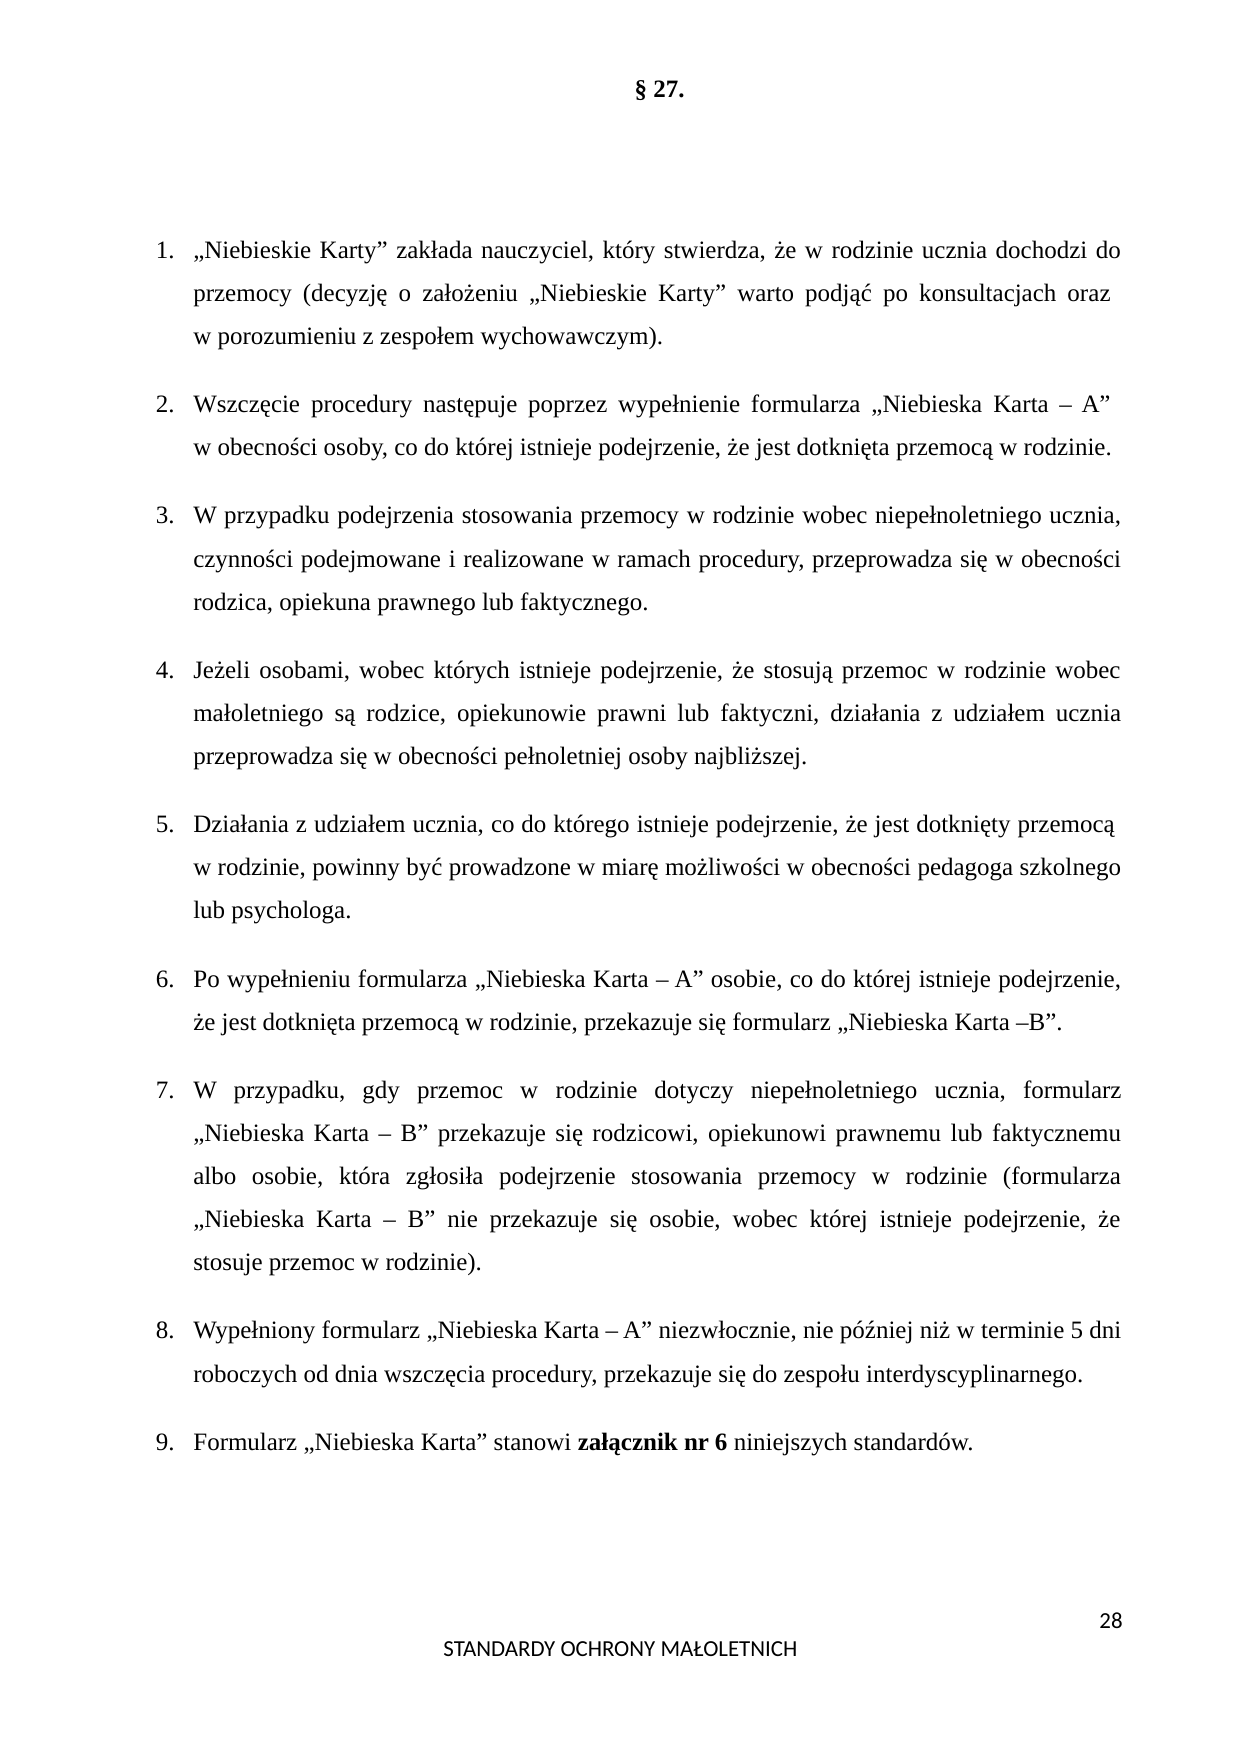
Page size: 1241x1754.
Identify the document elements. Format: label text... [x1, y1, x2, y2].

list W przypadku, gdy przemoc w rodzinie dotyczy niepełnoletniego ucznia, formularz „Niebieska Karta – B” przekazuje się rodzicowi, opiekunowi prawnemu lub faktycznemu albo osobie, która zgłosiła podejrzenie stosowania przemocy w rodzinie (formularza „Niebieska Karta – B” nie przekazuje się osobie, wobec której istnieje podejrzenie, że stosuje przemoc w rodzinie). [156, 1075, 1122, 1276]
list Jeżeli osobami, wobec których istnieje podejrzenie, że stosują przemoc w rodzinie wobec małoletniego są rodzice, opiekunowie prawni lub faktyczni, działania z udziałem ucznia przeprowadza się w obecności pełnoletniej osoby najbliższej. [156, 655, 1122, 770]
list Formularz „Niebieska Karta” stanowi załącznik nr 6 niniejszych standardów. [156, 1427, 1122, 1456]
list Działania z udziałem ucznia, co do którego istnieje podejrzenie, że jest dotknięty przemocą w rodzinie, powinny być prowadzone w miarę możliwości w obecności pedagoga szkolnego lub psychologa. [156, 809, 1122, 924]
list Wszczęcie procedury następuje poprzez wypełnienie formularza „Niebieska Karta – A” w obecności osoby, co do której istnieje podejrzenie, że jest dotknięta przemocą w rodzinie. [156, 389, 1122, 461]
list W przypadku podejrzenia stosowania przemocy w rodzinie wobec niepełnoletniego ucznia, czynności podejmowane i realizowane w ramach procedury, przeprowadza się w obecności rodzica, opiekuna prawnego lub faktycznego. [156, 501, 1122, 616]
list Po wypełnieniu formularza „Niebieska Karta – A” osobie, co do której istnieje podejrzenie, że jest dotknięta przemocą w rodzinie, przekazuje się formularz „Niebieska Karta –B”. [156, 964, 1122, 1036]
list Wypełniony formularz „Niebieska Karta – A” niezwłocznie, nie później niż w terminie 5 dni roboczych od dnia wszczęcia procedury, przekazuje się do zespołu interdyscyplinarnego. [156, 1316, 1122, 1387]
text § 27. [561, 74, 1122, 102]
list „Niebieskie Karty” zakłada nauczyciel, który stwierdza, że w rodzinie ucznia dochodzi do przemocy (decyzję o założeniu „Niebieskie Karty” warto podjąć po konsultacjach oraz w porozumieniu z zespołem wychowawczym). [156, 235, 1122, 350]
